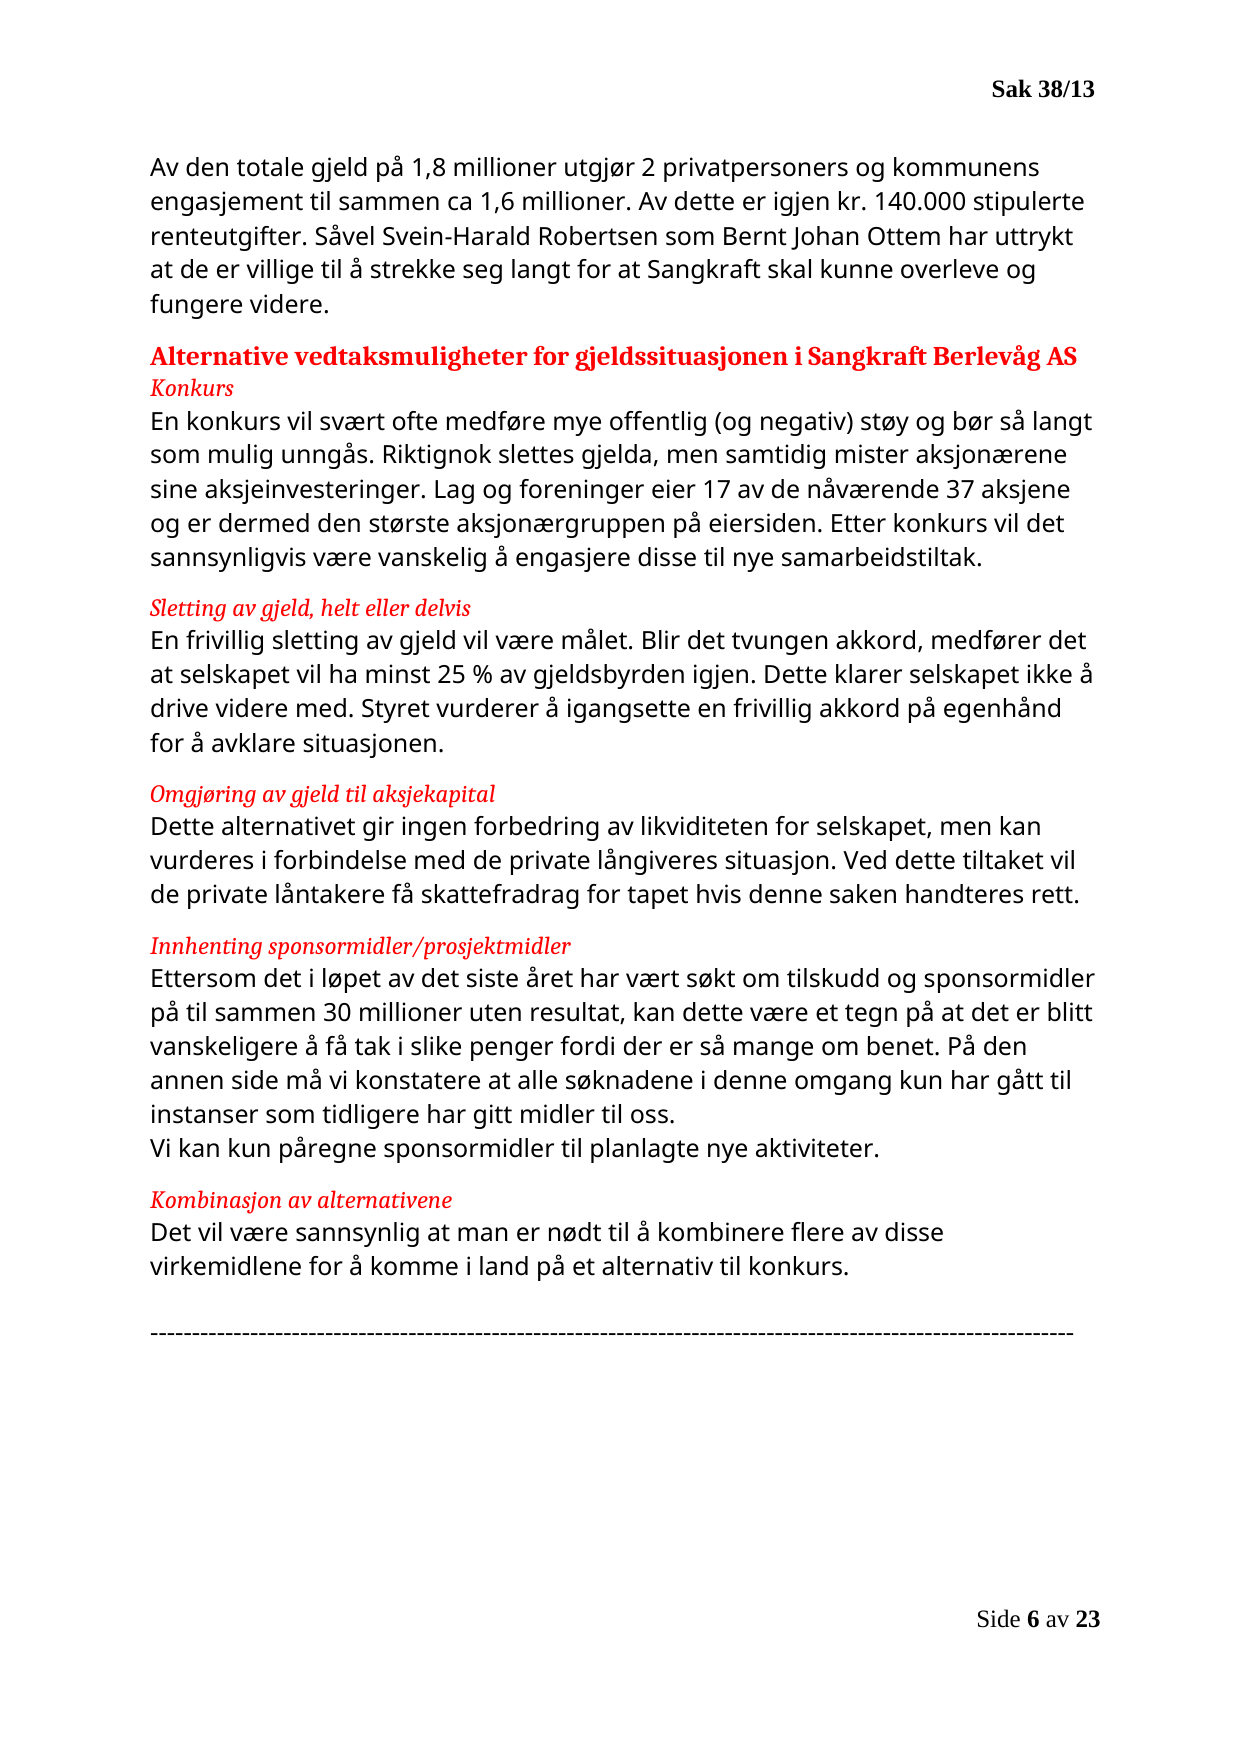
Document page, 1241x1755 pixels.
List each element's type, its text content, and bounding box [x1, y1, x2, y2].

text Det vil være sannsynlig at man er nødt til å kombinere flere av disse virkemidlene for å komme i land på et alternativ til konkurs. [150, 1214, 1100, 1283]
subtitle Alternative vedtaksmuligheter for gjeldssituasjonen i Sangkraft Berlevåg AS [150, 341, 1100, 372]
subtitle Kombinasjon av alternativene [150, 1186, 1100, 1214]
text Ettersom det i løpet av det siste året har vært søkt om tilskudd og sponsormidler på til sammen 30 millioner uten resultat, kan dette være et tegn på at det er blitt vanskeligere å få tak i slike penger fordi der er så mange om benet. På den annen side må vi konstatere at alle søknadene i denne omgang kun har gått til instanser som tidligere har gitt midler til oss. [150, 961, 1100, 1131]
text En konkurs vil svært ofte medføre mye offentlig (og negativ) støy og bør så langt som mulig unngås. Riktignok slettes gjelda, men samtidig mister aksjonærene sine aksjeinvesteringer. Lag og foreninger eier 17 av de nåværende 37 aksjene og er dermed den største aksjonærgruppen på eiersiden. Etter konkurs vil det sannsynligvis være vanskelig å engasjere disse til nye samarbeidstiltak. [150, 403, 1100, 573]
subtitle Sletting av gjeld, helt eller delvis [150, 594, 1100, 623]
subtitle Konkurs [150, 374, 1100, 403]
text Av den totale gjeld på 1,8 millioner utgjør 2 privatpersoners og kommunens engasjement til sammen ca 1,6 millioner. Av dette er igjen kr. 140.000 stipulerte renteutgifter. Såvel Svein-Harald Robertsen som Bernt Johan Ottem har uttrykt at de er villige til å strekke seg langt for at Sangkraft skal kunne overleve og fungere videre. [150, 150, 1100, 320]
text Dette alternativet gir ingen forbedring av likviditeten for selskapet, men kan vurderes i forbindelse med de private långiveres situasjon. Ved dette tiltaket vil de private låntakere få skattefradrag for tapet hvis denne saken handteres rett. [150, 809, 1100, 911]
subtitle Innhenting sponsormidler/prosjektmidler [150, 932, 1100, 961]
text En frivillig sletting av gjeld vil være målet. Blir det tvungen akkord, medfører det at selskapet vil ha minst 25 % av gjeldsbyrden igjen. Dette klarer selskapet ikke å drive videre med. Styret vurderer å igangsette en frivillig akkord på egenhånd for å avklare situasjonen. [150, 623, 1100, 759]
text Vi kan kun påregne sponsormidler til planlagte nye aktiviteter. [150, 1131, 1100, 1165]
text --------------------------------------------------------------------------------------------------------------- [150, 1317, 1100, 1346]
subtitle Omgjøring av gjeld til aksjekapital [150, 780, 1100, 809]
